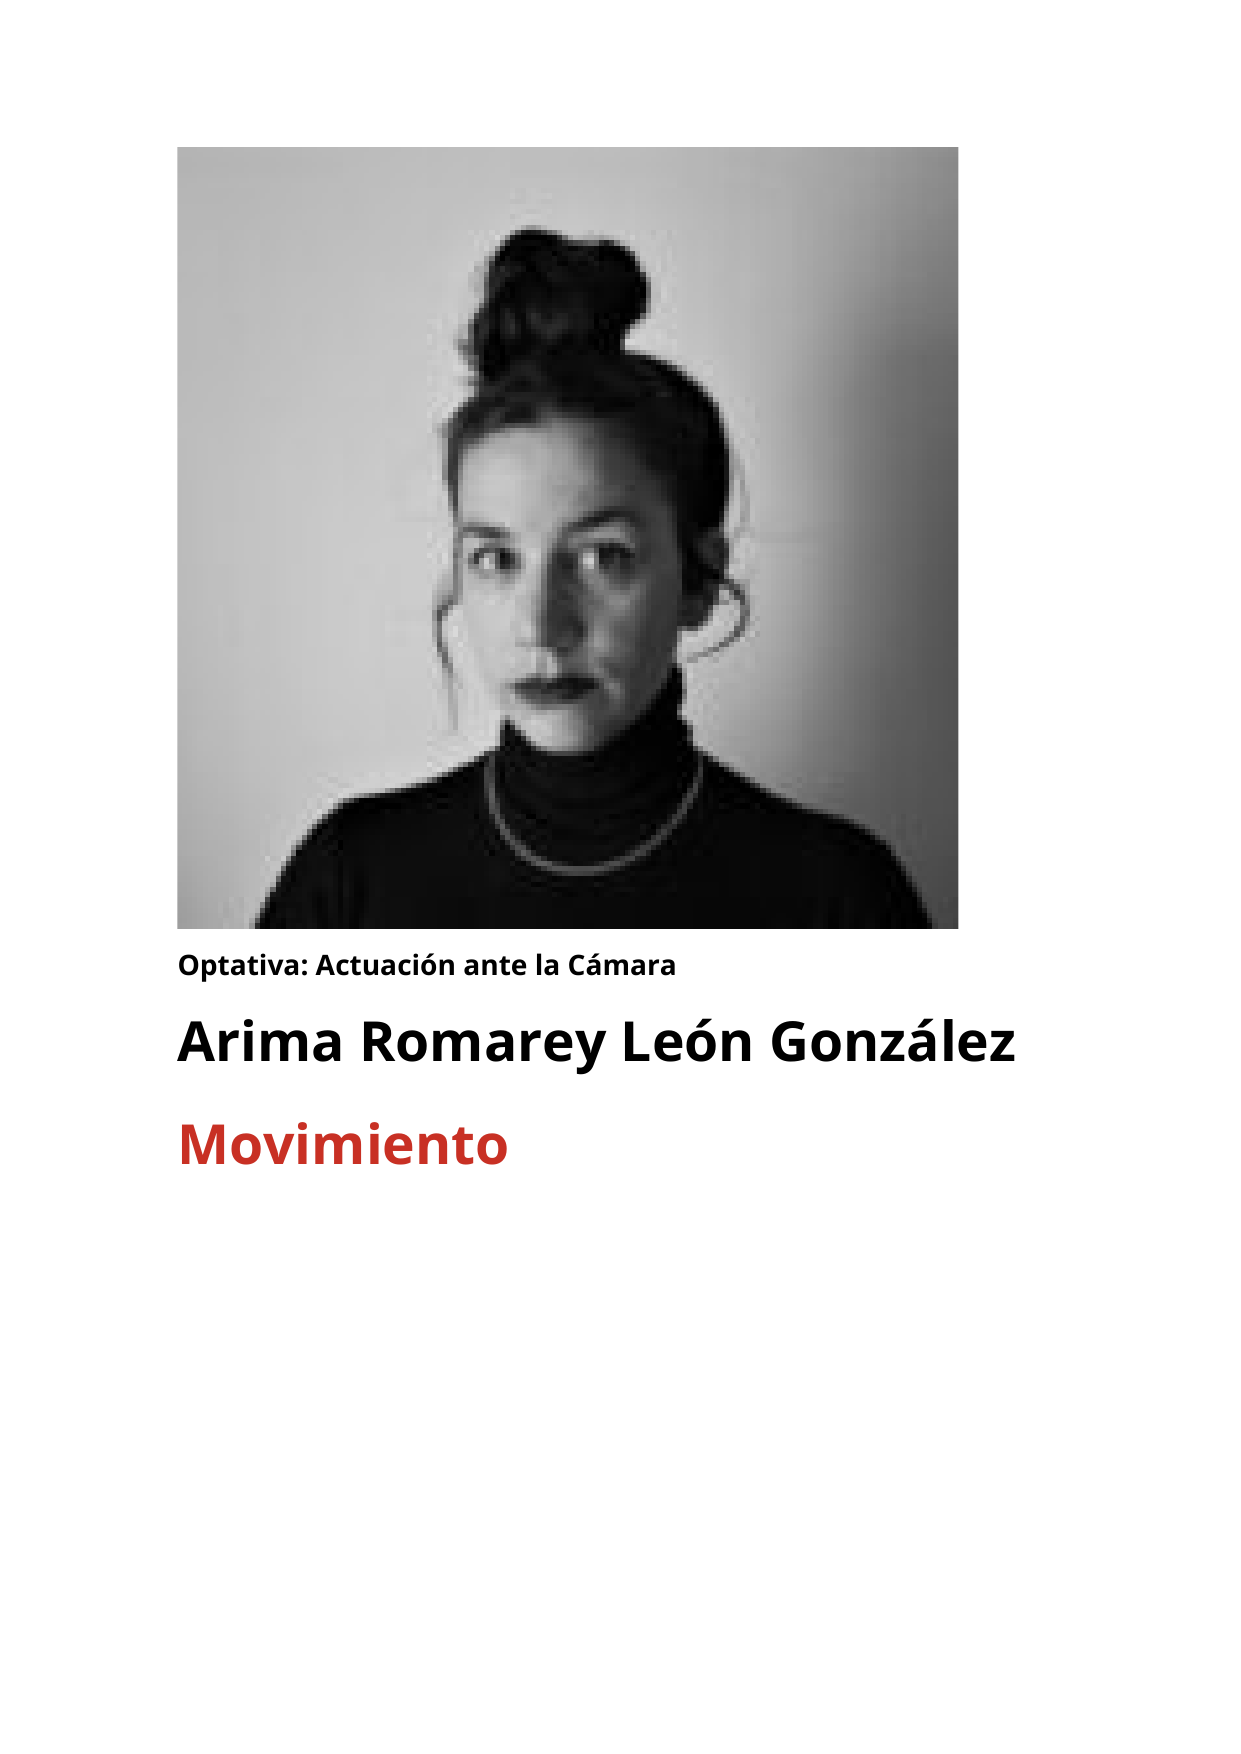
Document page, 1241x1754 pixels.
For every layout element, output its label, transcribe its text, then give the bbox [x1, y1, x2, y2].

subtitle Arima Romarey León González [177, 992, 1063, 1078]
subtitle Movimiento [177, 1094, 1063, 1180]
subtitle Optativa: Actuación ante la Cámara [177, 946, 1063, 984]
